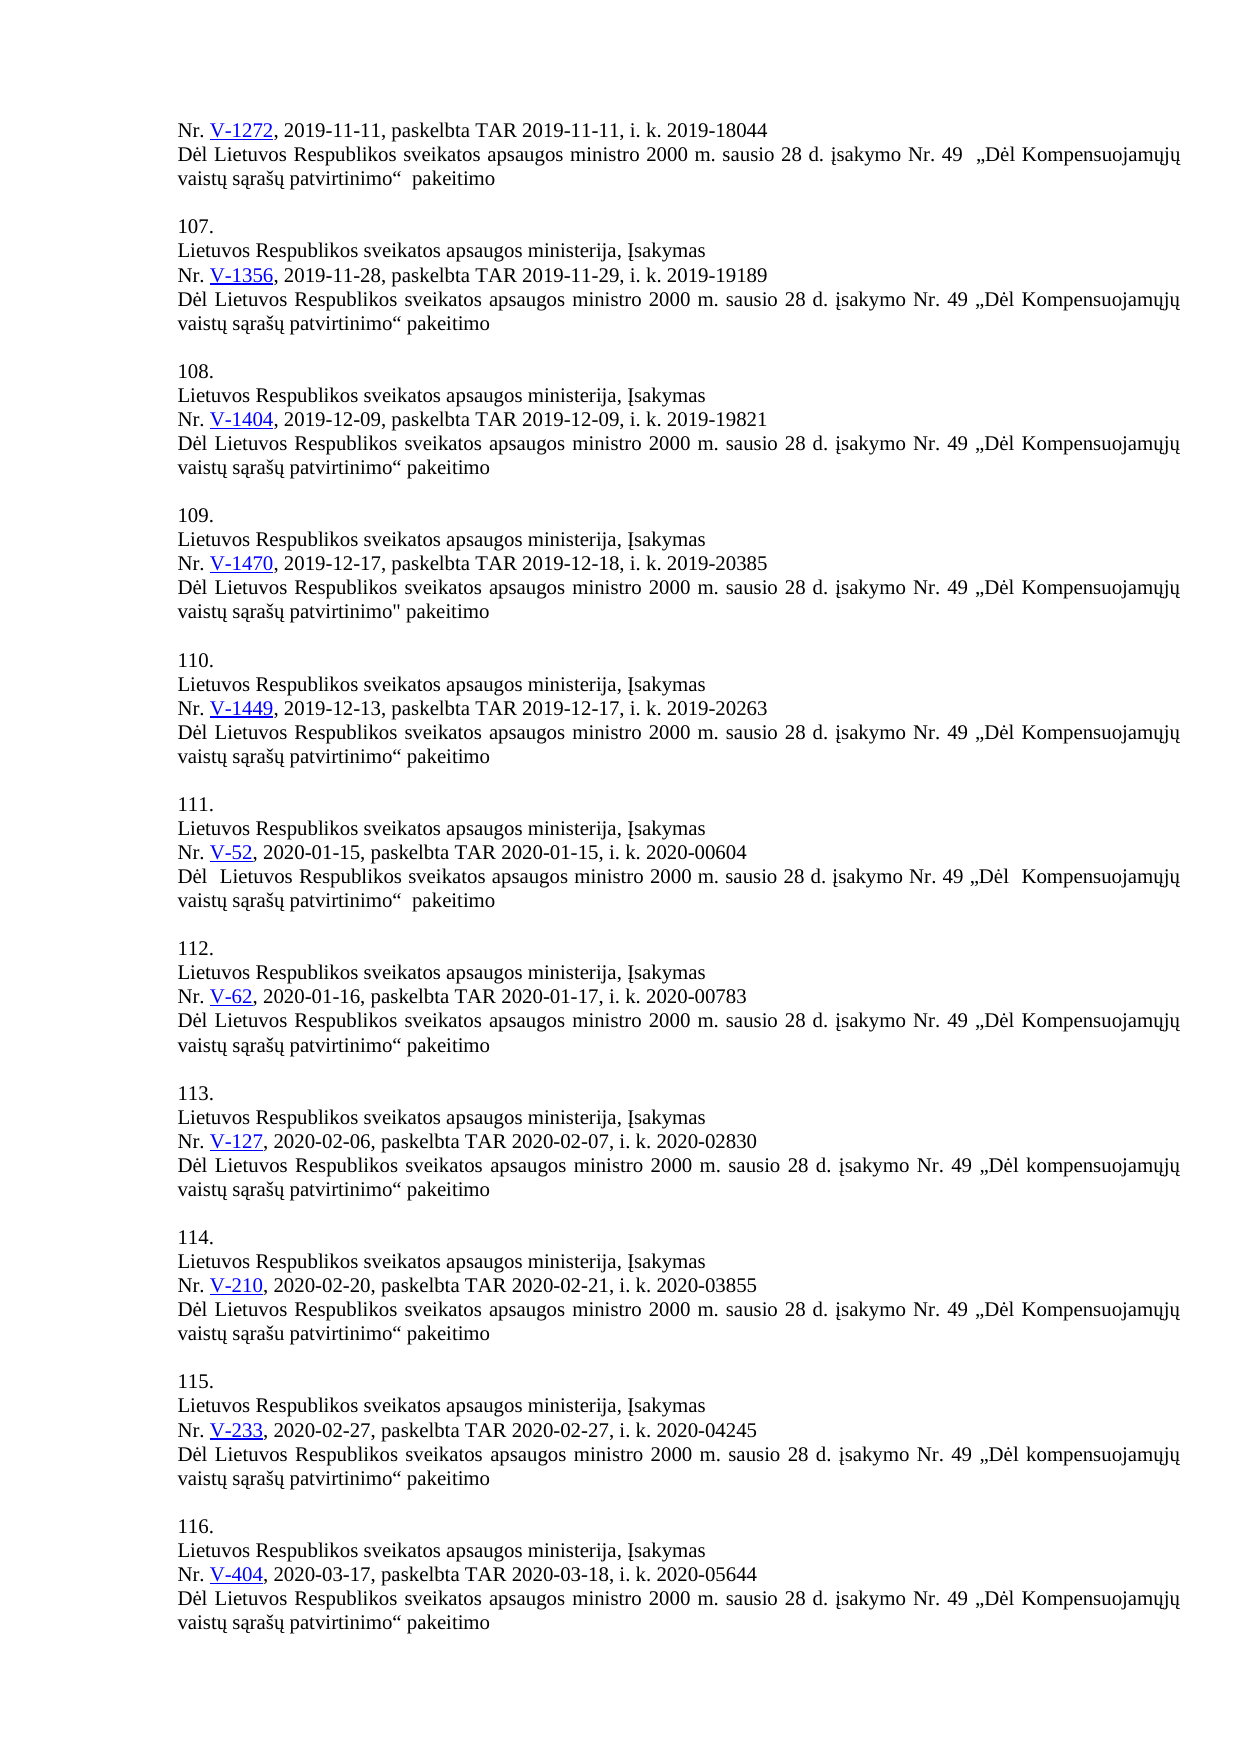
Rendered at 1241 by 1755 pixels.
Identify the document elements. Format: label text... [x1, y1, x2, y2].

text Nr. V-210, 2020-02-20, paskelbta TAR 2020-02-21, i. k. 2020-03855 [177, 1273, 1181, 1297]
text Dėl Lietuvos Respublikos sveikatos apsaugos ministro 2000 m. sausio 28 d. įsakymo Nr. 49 „Dėl Kompensuojamųjų vaistų sąrašų patvirtinimo“ pakeitimo [177, 1586, 1181, 1634]
text Dėl Lietuvos Respublikos sveikatos apsaugos ministro 2000 m. sausio 28 d. įsakymo Nr. 49 „Dėl Kompensuojamųjų vaistų sąrašų patvirtinimo" pakeitimo [177, 575, 1181, 623]
text Lietuvos Respublikos sveikatos apsaugos ministerija, Įsakymas [177, 527, 1181, 551]
text Lietuvos Respublikos sveikatos apsaugos ministerija, Įsakymas [177, 816, 1181, 840]
text Nr. V-1449, 2019-12-13, paskelbta TAR 2019-12-17, i. k. 2019-20263 [177, 696, 1181, 720]
text Dėl Lietuvos Respublikos sveikatos apsaugos ministro 2000 m. sausio 28 d. įsakymo Nr. 49 „Dėl kompensuojamųjų vaistų sąrašų patvirtinimo“ pakeitimo [177, 1153, 1181, 1201]
text Nr. V-1272, 2019-11-11, paskelbta TAR 2019-11-11, i. k. 2019-18044 [177, 118, 1181, 142]
text Lietuvos Respublikos sveikatos apsaugos ministerija, Įsakymas [177, 1249, 1181, 1273]
text Dėl Lietuvos Respublikos sveikatos apsaugos ministro 2000 m. sausio 28 d. įsakymo Nr. 49 „Dėl Kompensuojamųjų vaistų sąrašų patvirtinimo“ pakeitimo [177, 431, 1181, 479]
text Nr. V-1470, 2019-12-17, paskelbta TAR 2019-12-18, i. k. 2019-20385 [177, 551, 1181, 575]
text Lietuvos Respublikos sveikatos apsaugos ministerija, Įsakymas [177, 1393, 1181, 1417]
text Nr. V-127, 2020-02-06, paskelbta TAR 2020-02-07, i. k. 2020-02830 [177, 1129, 1181, 1153]
text Dėl Lietuvos Respublikos sveikatos apsaugos ministro 2000 m. sausio 28 d. įsakymo Nr. 49 „Dėl Kompensuojamųjų vaistų sąrašu patvirtinimo“ pakeitimo [177, 1297, 1181, 1345]
text 111. [177, 792, 1181, 816]
text Lietuvos Respublikos sveikatos apsaugos ministerija, Įsakymas [177, 1538, 1181, 1562]
text Nr. V-233, 2020-02-27, paskelbta TAR 2020-02-27, i. k. 2020-04245 [177, 1417, 1181, 1442]
text Lietuvos Respublikos sveikatos apsaugos ministerija, Įsakymas [177, 1105, 1181, 1129]
text Lietuvos Respublikos sveikatos apsaugos ministerija, Įsakymas [177, 383, 1181, 407]
text 108. [177, 359, 1181, 383]
text Lietuvos Respublikos sveikatos apsaugos ministerija, Įsakymas [177, 960, 1181, 984]
text Dėl Lietuvos Respublikos sveikatos apsaugos ministro 2000 m. sausio 28 d. įsakymo Nr. 49 „Dėl Kompensuojamųjų vaistų sąrašų patvirtinimo“ pakeitimo [177, 287, 1181, 335]
text 110. [177, 647, 1181, 672]
text Lietuvos Respublikos sveikatos apsaugos ministerija, Įsakymas [177, 672, 1181, 696]
text 107. [177, 214, 1181, 238]
text Nr. V-62, 2020-01-16, paskelbta TAR 2020-01-17, i. k. 2020-00783 [177, 984, 1181, 1008]
text Dėl Lietuvos Respublikos sveikatos apsaugos ministro 2000 m. sausio 28 d. įsakymo Nr. 49 „Dėl Kompensuojamųjų vaistų sąrašų patvirtinimo“ pakeitimo [177, 864, 1181, 912]
text Dėl Lietuvos Respublikos sveikatos apsaugos ministro 2000 m. sausio 28 d. įsakymo Nr. 49 „Dėl Kompensuojamųjų vaistų sąrašų patvirtinimo“ pakeitimo [177, 720, 1181, 768]
text 109. [177, 503, 1181, 527]
text Nr. V-404, 2020-03-17, paskelbta TAR 2020-03-18, i. k. 2020-05644 [177, 1562, 1181, 1586]
text Nr. V-1356, 2019-11-28, paskelbta TAR 2019-11-29, i. k. 2019-19189 [177, 262, 1181, 287]
text Nr. V-1404, 2019-12-09, paskelbta TAR 2019-12-09, i. k. 2019-19821 [177, 407, 1181, 431]
text 115. [177, 1369, 1181, 1393]
text Nr. V-52, 2020-01-15, paskelbta TAR 2020-01-15, i. k. 2020-00604 [177, 840, 1181, 864]
text 113. [177, 1081, 1181, 1105]
text Dėl Lietuvos Respublikos sveikatos apsaugos ministro 2000 m. sausio 28 d. įsakymo Nr. 49 „Dėl Kompensuojamųjų vaistų sąrašų patvirtinimo“ pakeitimo [177, 142, 1181, 190]
text Dėl Lietuvos Respublikos sveikatos apsaugos ministro 2000 m. sausio 28 d. įsakymo Nr. 49 „Dėl Kompensuojamųjų vaistų sąrašų patvirtinimo“ pakeitimo [177, 1008, 1181, 1057]
text 114. [177, 1225, 1181, 1249]
text Lietuvos Respublikos sveikatos apsaugos ministerija, Įsakymas [177, 238, 1181, 262]
text 112. [177, 936, 1181, 960]
text Dėl Lietuvos Respublikos sveikatos apsaugos ministro 2000 m. sausio 28 d. įsakymo Nr. 49 „Dėl kompensuojamųjų vaistų sąrašų patvirtinimo“ pakeitimo [177, 1442, 1181, 1490]
text 116. [177, 1514, 1181, 1538]
